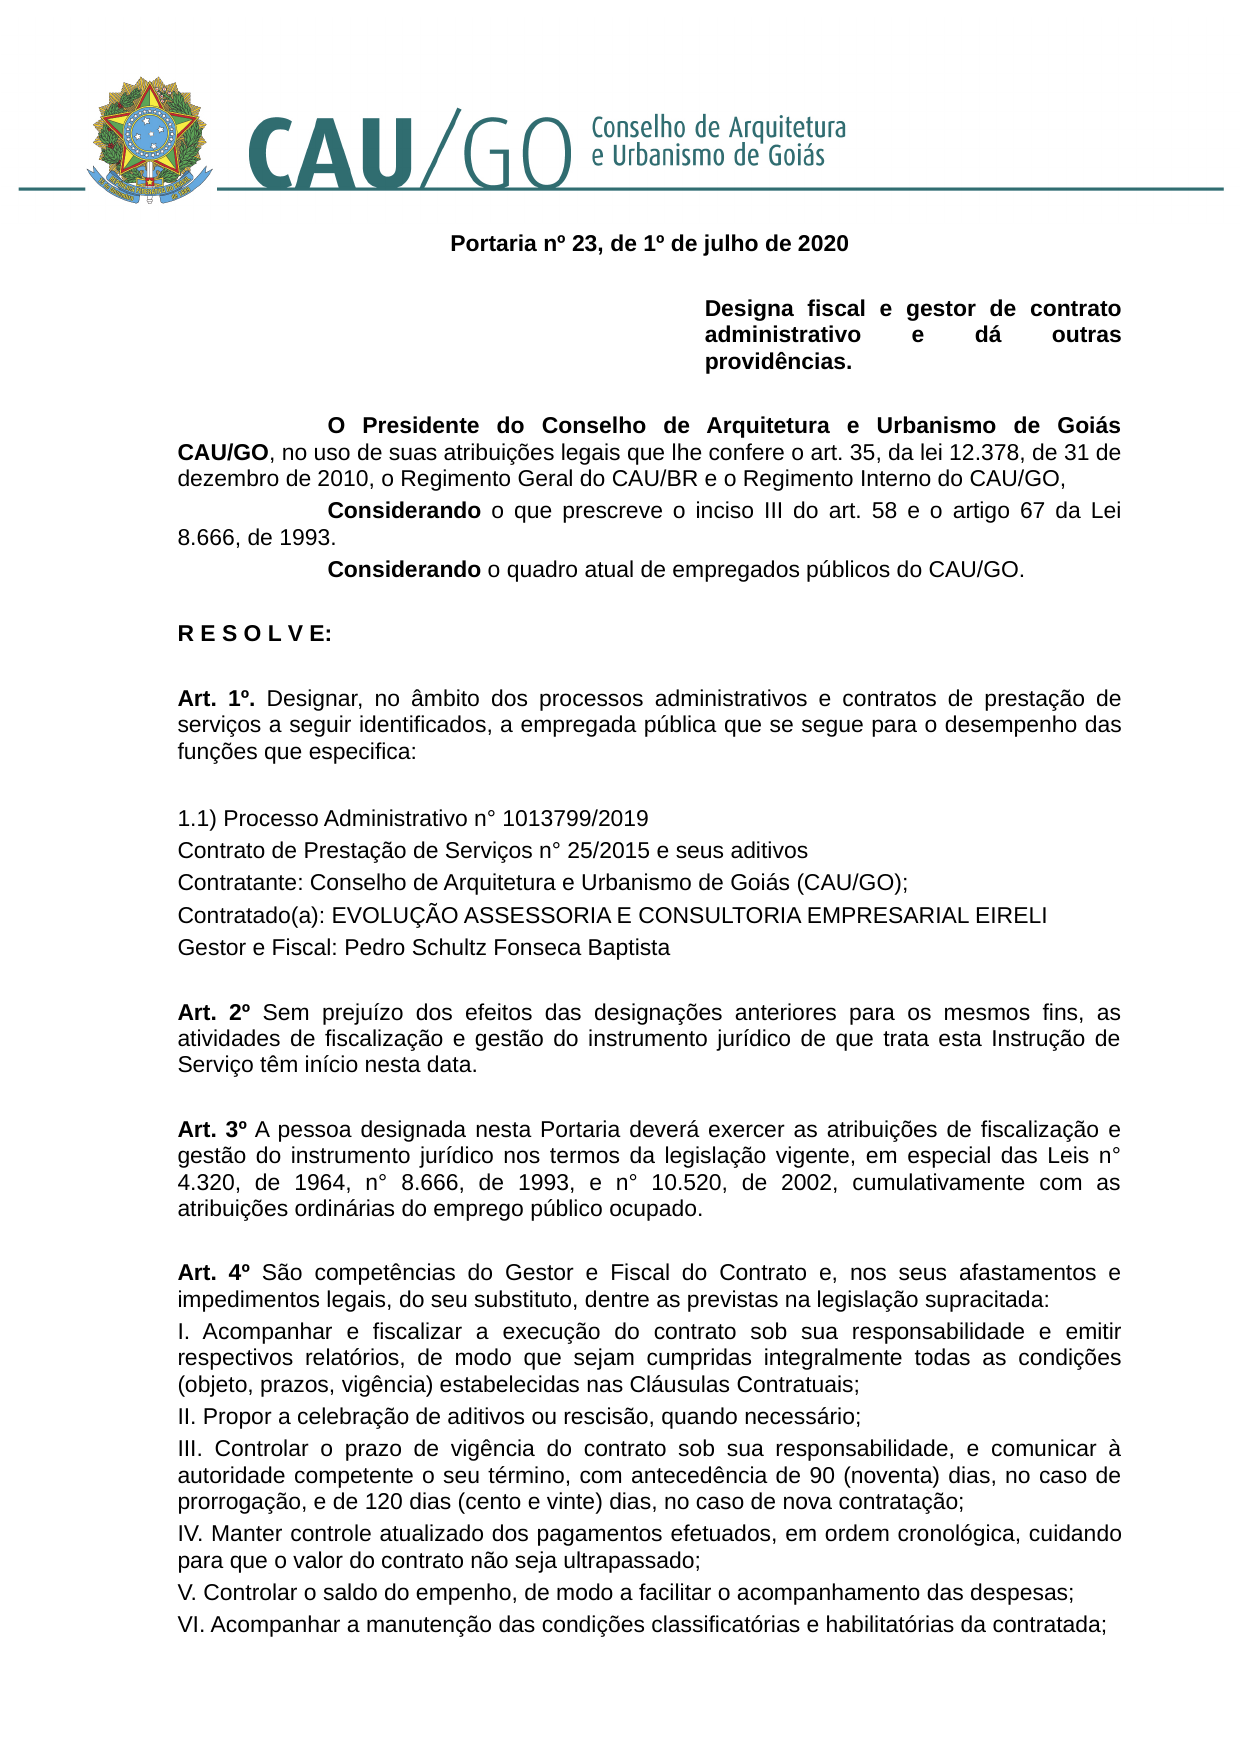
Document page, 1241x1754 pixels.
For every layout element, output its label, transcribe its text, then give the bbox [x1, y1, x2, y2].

text II. Propor a celebração de aditivos ou rescisão, quando necessário; [177, 1403, 1122, 1429]
text Art. 3º A pessoa designada nesta Portaria deverá exercer as atribuições de fiscalização e gestão do instrumento jurídico nos termos da legislação vigente, em especial das Leis n° 4.320, de 1964, n° 8.666, de 1993, e n° 10.520, de 2002, cumulativamente com as atribuições ordinárias do emprego público ocupado. [177, 1116, 1122, 1221]
text V. Controlar o saldo do empenho, de modo a facilitar o acompanhamento das despesas; [177, 1579, 1122, 1605]
text IV. Manter controle atualizado dos pagamentos efetuados, em ordem cronológica, cuidando para que o valor do contrato não seja ultrapassado; [177, 1520, 1122, 1573]
text VI. Acompanhar a manutenção das condições classificatórias e habilitatórias da contratada; [177, 1611, 1122, 1638]
text Gestor e Fiscal: Pedro Schultz Fonseca Baptista [177, 934, 1122, 960]
text O Presidente do Conselho de Arquitetura e Urbanismo de Goiás CAU/GO, no uso de suas atribuições legais que lhe confere o art. 35, da lei 12.378, de 31 de dezembro de 2010, o Regimento Geral do CAU/BR e o Regimento Interno do CAU/GO, [177, 412, 1122, 491]
text Art. 1º. Designar, no âmbito dos processos administrativos e contratos de prestação de serviços a seguir identificados, a empregada pública que se segue para o desempenho das funções que especifica: [177, 685, 1122, 764]
text III. Controlar o prazo de vigência do contrato sob sua responsabilidade, e comunicar à autoridade competente o seu término, com antecedência de 90 (noventa) dias, no caso de prorrogação, e de 120 dias (cento e vinte) dias, no caso de nova contratação; [177, 1435, 1122, 1514]
text Art. 4º São competências do Gestor e Fiscal do Contrato e, nos seus afastamentos e impedimentos legais, do seu substituto, dentre as previstas na legislação supracitada: [177, 1259, 1122, 1312]
text Contrato de Prestação de Serviços n° 25/2015 e seus aditivos [177, 837, 1122, 863]
text Portaria nº 23, de 1º de julho de 2020 [177, 230, 1122, 257]
text Considerando o que prescreve o inciso III do art. 58 e o artigo 67 da Lei 8.666, de 1993. [177, 497, 1122, 550]
text Considerando o quadro atual de empregados públicos do CAU/GO. [177, 556, 1122, 582]
text 1.1) Processo Administrativo n° 1013799/2019 [177, 805, 1122, 831]
text Contratante: Conselho de Arquitetura e Urbanismo de Goiás (CAU/GO); [177, 869, 1122, 896]
text Designa fiscal e gestor de contrato administrativo e dá outras providências. [704, 295, 1122, 374]
text Contratado(a): EVOLUÇÃO ASSESSORIA E CONSULTORIA EMPRESARIAL EIRELI [177, 902, 1122, 928]
text Art. 2º Sem prejuízo dos efeitos das designações anteriores para os mesmos fins, as atividades de fiscalização e gestão do instrumento jurídico de que trata esta Instrução de Serviço têm início nesta data. [177, 998, 1122, 1077]
text I. Acompanhar e fiscalizar a execução do contrato sob sua responsabilidade e emitir respectivos relatórios, de modo que sejam cumpridas integralmente todas as condições (objeto, prazos, vigência) estabelecidas nas Cláusulas Contratuais; [177, 1318, 1122, 1397]
text R E S O L V E: [177, 620, 1122, 647]
